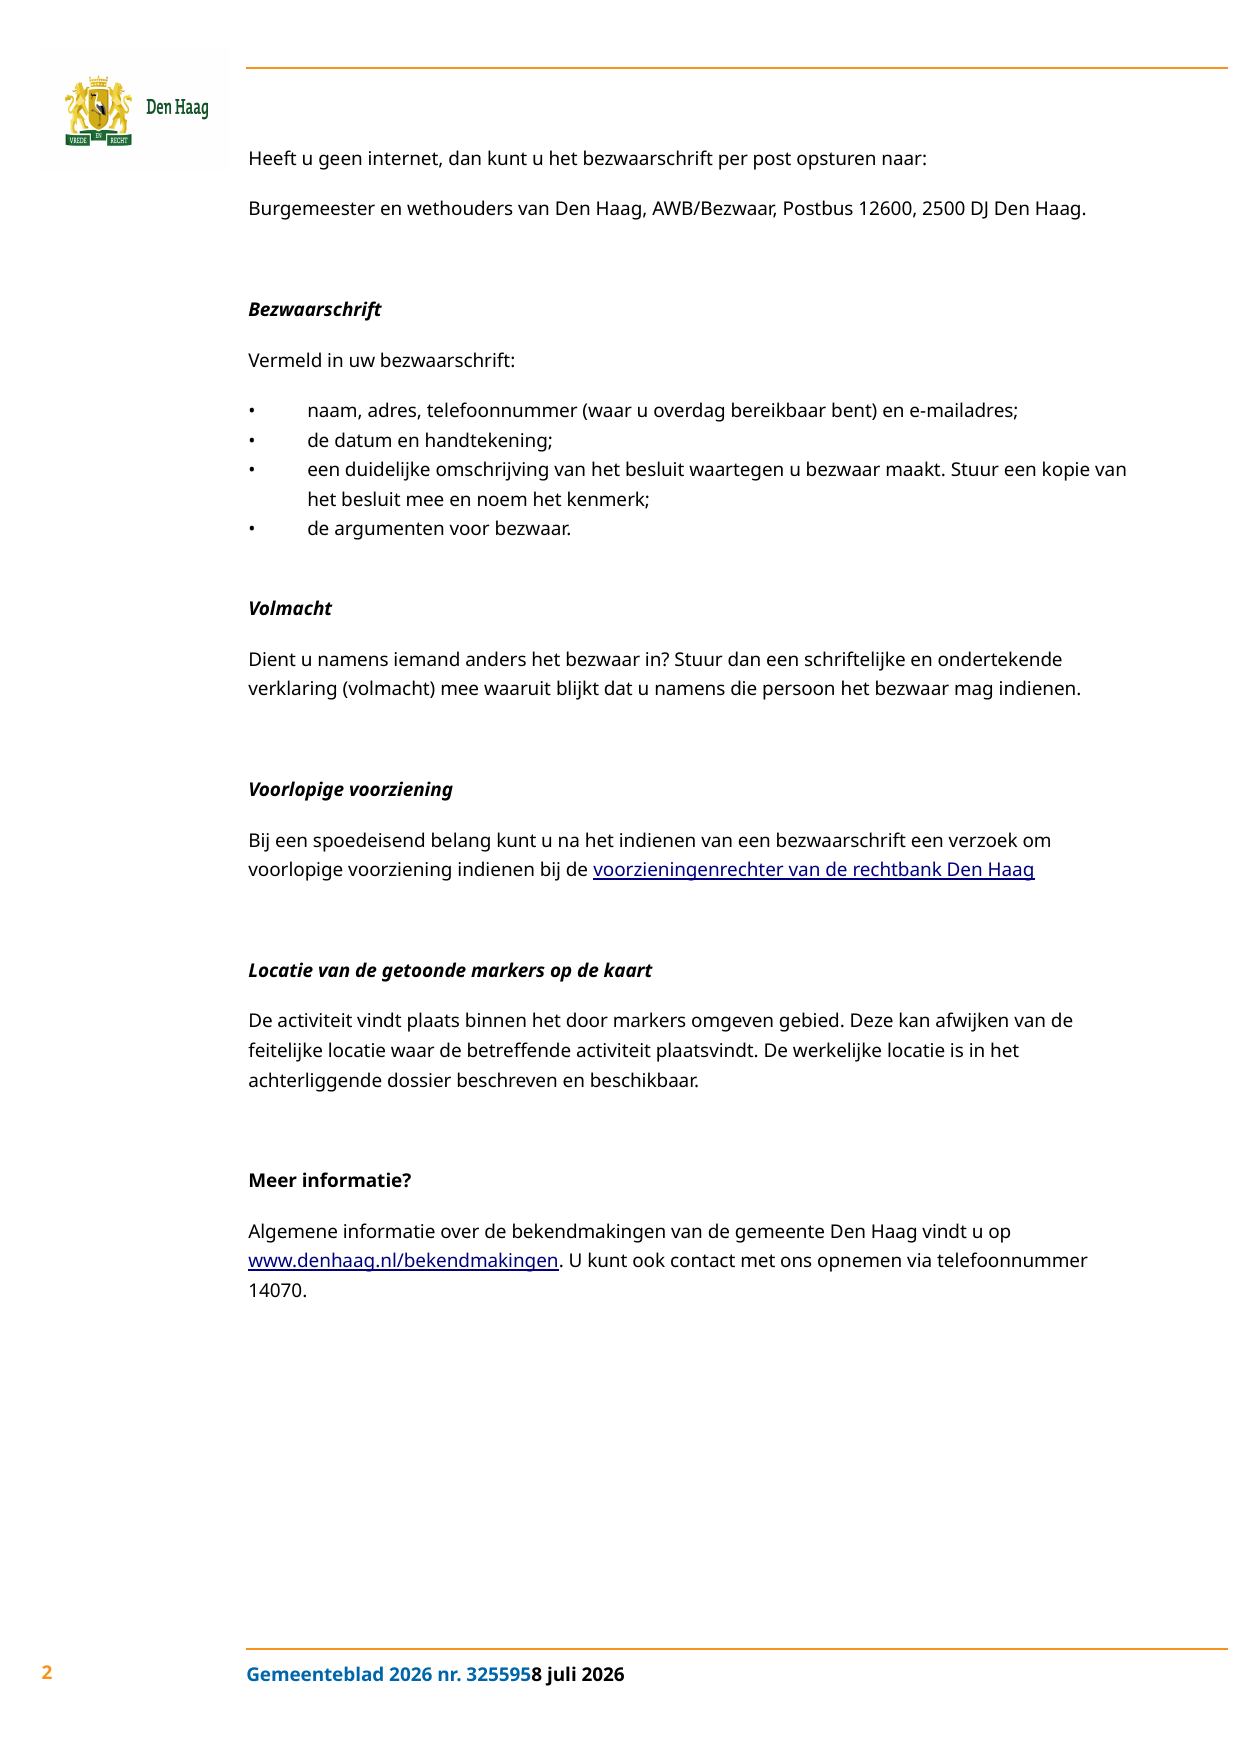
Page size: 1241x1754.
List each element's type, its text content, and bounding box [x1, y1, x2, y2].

text Dient u namens iemand anders het bezwaar in? Stuur dan een schriftelijke en ondertekende verklaring (volmacht) mee waaruit blijkt dat u namens die persoon het bezwaar mag indienen. [248, 646, 1152, 701]
text Volmacht [248, 596, 1152, 621]
text Bij een spoedeisend belang kunt u na het indienen van een bezwaarschrift een verzoek om voorlopige voorziening indienen bij de voorzieningenrechter van de rechtbank Den Haag [248, 827, 1152, 882]
text Burgemeester en wethouders van Den Haag, AWB/Bezwaar, Postbus 12600, 2500 DJ Den Haag. [248, 196, 1152, 221]
text Algemene informatie over de bekendmakingen van de gemeente Den Haag vindt u op www.denhaag.nl/bekendmakingen. U kunt ook contact met ons opnemen via telefoonnummer 14070. [248, 1218, 1152, 1303]
text Voorlopige voorziening [248, 776, 1152, 802]
text Meer informatie? [248, 1168, 1152, 1193]
text De activiteit vindt plaats binnen het door markers omgeven gebied. Deze kan afwijken van de feitelijke locatie waar de betreffende activiteit plaatsvindt. De werkelijke locatie is in het achterliggende dossier beschreven en beschikbaar. [248, 1008, 1152, 1093]
text Bezwaarschrift [248, 296, 1152, 322]
list naam, adres, telefoonnummer (waar u overdag bereikbaar bent) en e-mailadres; [248, 397, 1152, 423]
text Heeft u geen internet, dan kunt u het bezwaarschrift per post opsturen naar: [248, 145, 1152, 171]
text Vermeld in uw bezwaarschrift: [248, 347, 1152, 373]
text Locatie van de getoonde markers op de kaart [248, 957, 1152, 983]
list de argumenten voor bezwaar. [248, 516, 1152, 541]
list de datum en handtekening; [248, 427, 1152, 453]
picture [41, 47, 231, 172]
list een duidelijke omschrijving van het besluit waartegen u bezwaar maakt. Stuur een kopie van het besluit mee en noem het kenmerk; [248, 456, 1152, 512]
